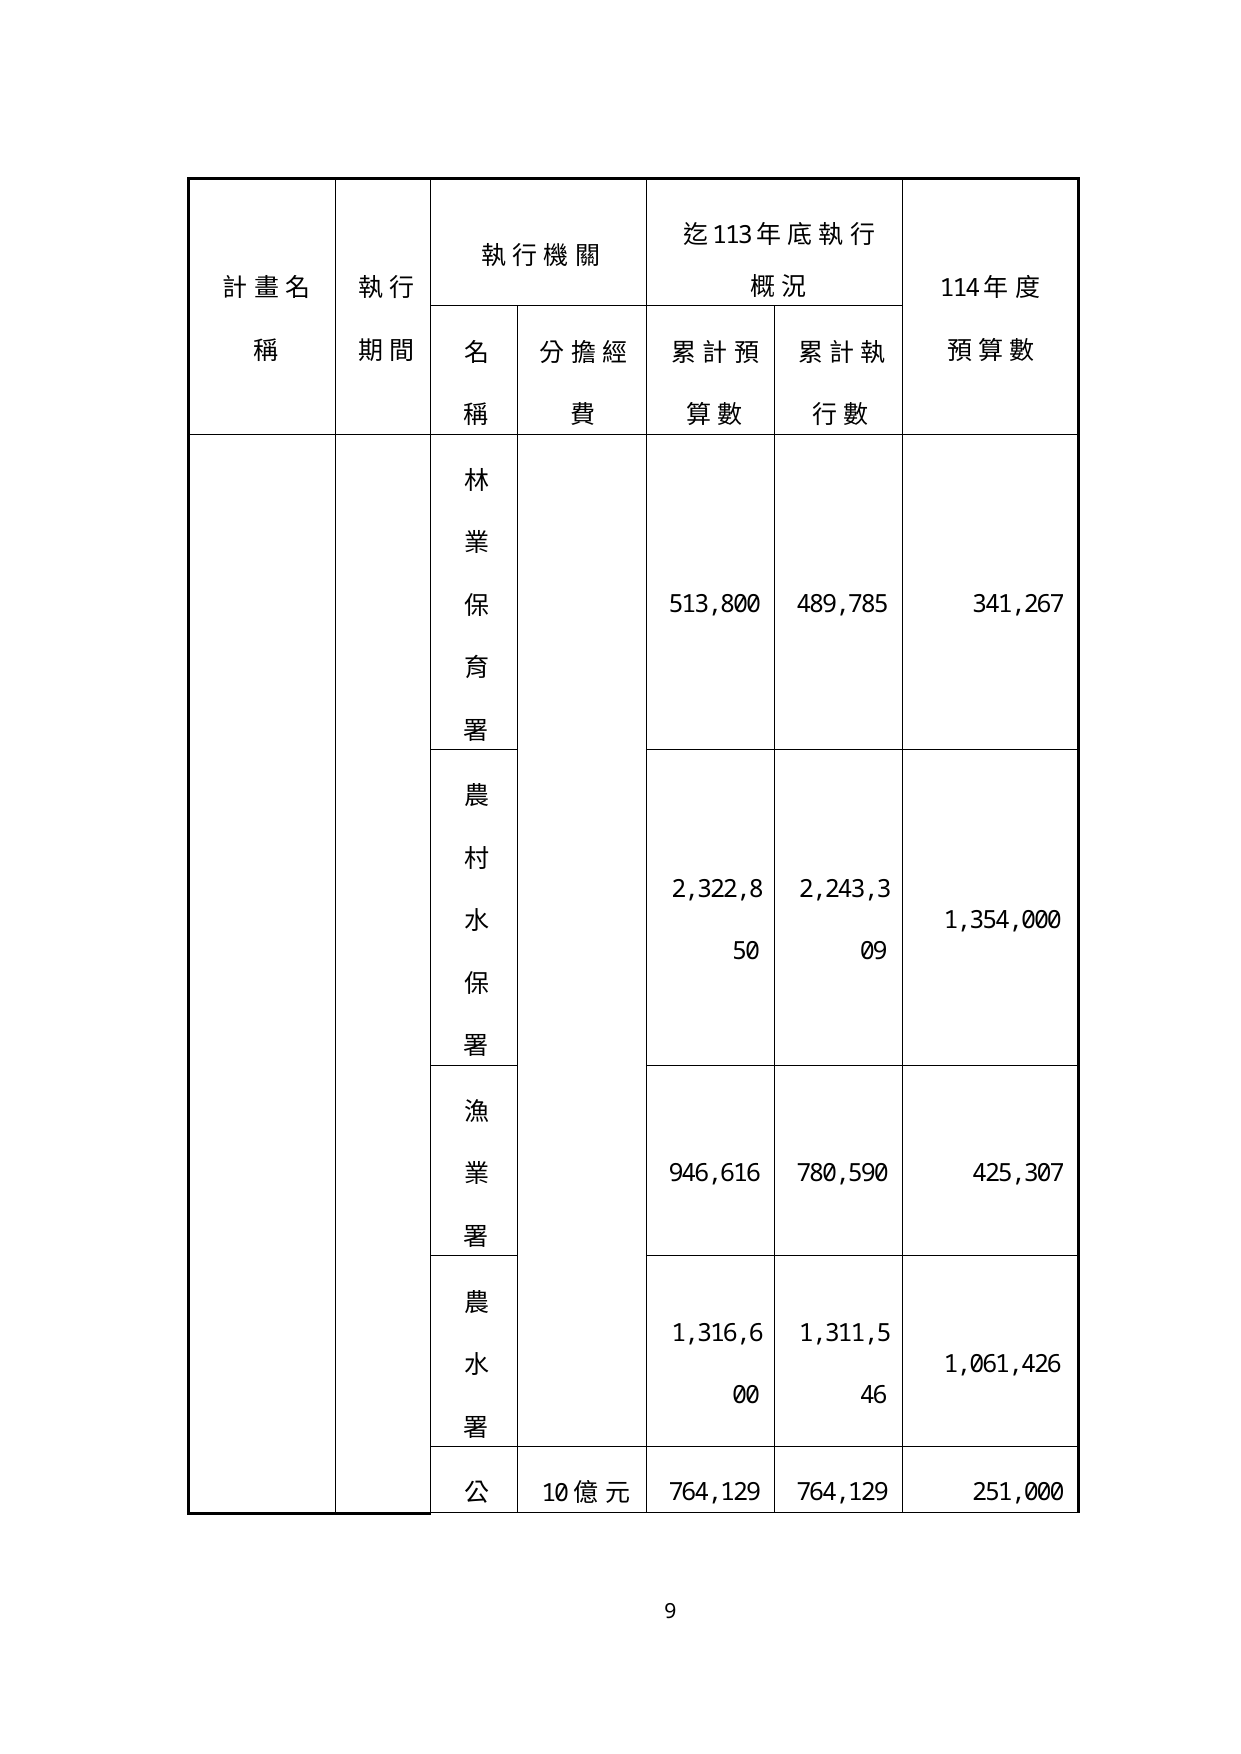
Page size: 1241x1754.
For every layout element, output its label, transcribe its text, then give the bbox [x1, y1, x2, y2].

table_cell 780,590 [775, 1066, 902, 1255]
table_cell 764,129 [775, 1447, 902, 1512]
table_cell 513,800 [647, 435, 774, 749]
table_cell 2,322,850 [647, 750, 774, 1065]
table_cell 分擔經費 [518, 306, 646, 433]
table_cell 489,785 [775, 435, 902, 749]
table_header 計畫名稱 [190, 180, 335, 433]
table_cell 10億元 [518, 1447, 646, 1512]
table_cell 累計預算數 [647, 306, 774, 433]
table_cell [190, 435, 335, 1512]
table_cell 251,000 [903, 1447, 1077, 1512]
table_cell 425,307 [903, 1066, 1077, 1255]
table_header 執行 期間 [336, 180, 430, 433]
table_cell 名稱 [431, 306, 517, 433]
table_cell 1,311,546 [775, 1256, 902, 1446]
table_cell 1,316,600 [647, 1256, 774, 1446]
table_cell 農水署 [431, 1256, 517, 1446]
table_header 114年度 預算數 [903, 180, 1077, 433]
table_cell 公 [431, 1447, 517, 1512]
table_header 執行機關 [431, 180, 646, 305]
table_cell 1,061,426 [903, 1256, 1077, 1446]
table_cell 341,267 [903, 435, 1077, 749]
table_cell 漁業署 [431, 1066, 517, 1255]
table_cell 農村水保署 [431, 750, 517, 1065]
table_cell 累計執行數 [775, 306, 902, 433]
table_cell 1,354,000 [903, 750, 1077, 1065]
table_cell [336, 435, 430, 1512]
table_cell 764,129 [647, 1447, 774, 1512]
table_cell [518, 435, 646, 1446]
table_header 迄113年底執行概況 [647, 180, 902, 305]
table_cell 2,243,309 [775, 750, 902, 1065]
table_cell 946,616 [647, 1066, 774, 1255]
table_cell 林業保育署 [431, 435, 517, 749]
